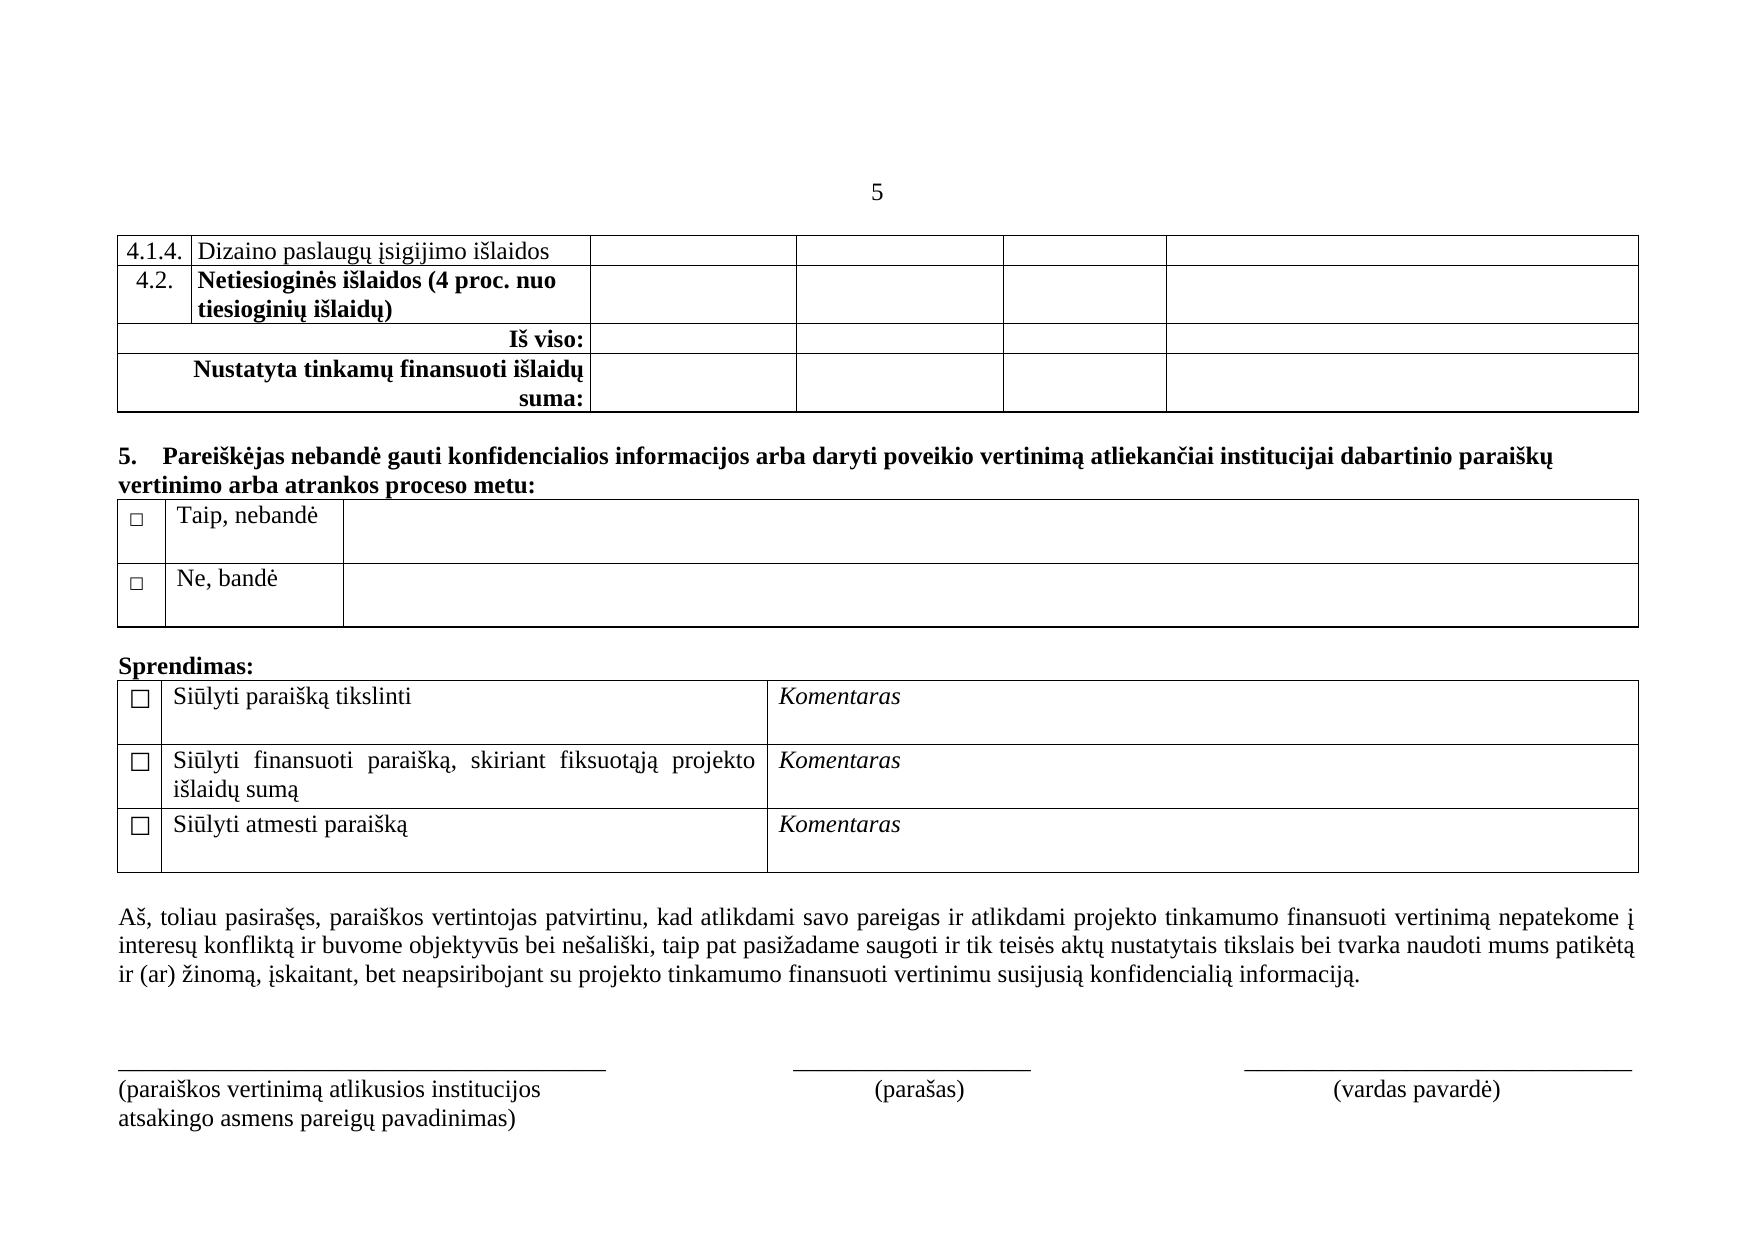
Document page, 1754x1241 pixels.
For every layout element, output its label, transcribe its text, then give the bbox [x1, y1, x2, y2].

table_cell Komentaras [768, 809, 1638, 872]
table_cell Nustatyta tinkamų finansuoti išlaidų suma: [118, 354, 590, 411]
table_cell Iš viso: [118, 324, 590, 353]
table_cell [591, 236, 796, 264]
text _______________________________________ ___________________ _______________________________ [118, 1045, 1636, 1074]
table_cell [591, 354, 796, 411]
table_cell Dizaino paslaugų įsigijimo išlaidos [192, 236, 590, 264]
table_cell [591, 324, 796, 353]
table_cell [1167, 324, 1638, 353]
table_cell Netiesioginės išlaidos (4 proc. nuo tiesioginių išlaidų) [192, 266, 590, 323]
table_cell ☐ [118, 745, 161, 808]
text (paraiškos vertinimą atlikusios institucijos (parašas) (vardas pavardė) [118, 1074, 1636, 1103]
table_cell 4.1.4. [118, 236, 191, 264]
table_cell [1004, 266, 1166, 323]
table_cell [1004, 354, 1166, 411]
table_cell Siūlyti finansuoti paraišką, skiriant fiksuotąją projekto išlaidų sumą [162, 745, 767, 808]
table_cell [797, 324, 1003, 353]
table_header [344, 500, 1638, 562]
table_header Siūlyti paraišką tikslinti [162, 681, 767, 744]
table_header ☐ [118, 681, 161, 744]
text 5. Pareiškėjas nebandė gauti konfidencialios informacijos arba daryti poveikio vertinimą atliekančiai institucijai dabartinio paraiškų vertinimo arba atrankos proceso metu: [118, 441, 1636, 499]
table_cell 4.2. [118, 266, 191, 323]
table_header Taip, nebandė [166, 500, 343, 562]
table_cell [1004, 324, 1166, 353]
table_cell [591, 266, 796, 323]
text Sprendimas: [118, 651, 1636, 680]
table_cell Siūlyti atmesti paraišką [162, 809, 767, 872]
table_cell ☐ [118, 809, 161, 872]
table_cell [797, 354, 1003, 411]
table_cell ☐ [118, 564, 165, 626]
table_cell [1167, 266, 1638, 323]
table_cell [797, 266, 1003, 323]
table_header ☐ [118, 500, 165, 562]
table_cell [797, 236, 1003, 264]
table_cell Ne, bandė [166, 564, 343, 626]
text Aš, toliau pasirašęs, paraiškos vertintojas patvirtinu, kad atlikdami savo pareigas ir atlikdami projekto tinkamumo finansuoti vertinimą nepatekome į interesų konfliktą ir buvome objektyvūs bei nešališki, taip pat pasižadame saugoti ir tik teisės aktų nustatytais tikslais bei tvarka naudoti mums patikėtą ir (ar) žinomą, įskaitant, bet neapsiribojant su projekto tinkamumo finansuoti vertinimu susijusią konfidencialią informaciją. [118, 902, 1636, 988]
table_cell [1004, 236, 1166, 264]
table_cell [1167, 236, 1638, 264]
table_cell [344, 564, 1638, 626]
table_header Komentaras [768, 681, 1638, 744]
text atsakingo asmens pareigų pavadinimas) [118, 1103, 1636, 1132]
table_cell [1167, 354, 1638, 411]
table_cell Komentaras [768, 745, 1638, 808]
